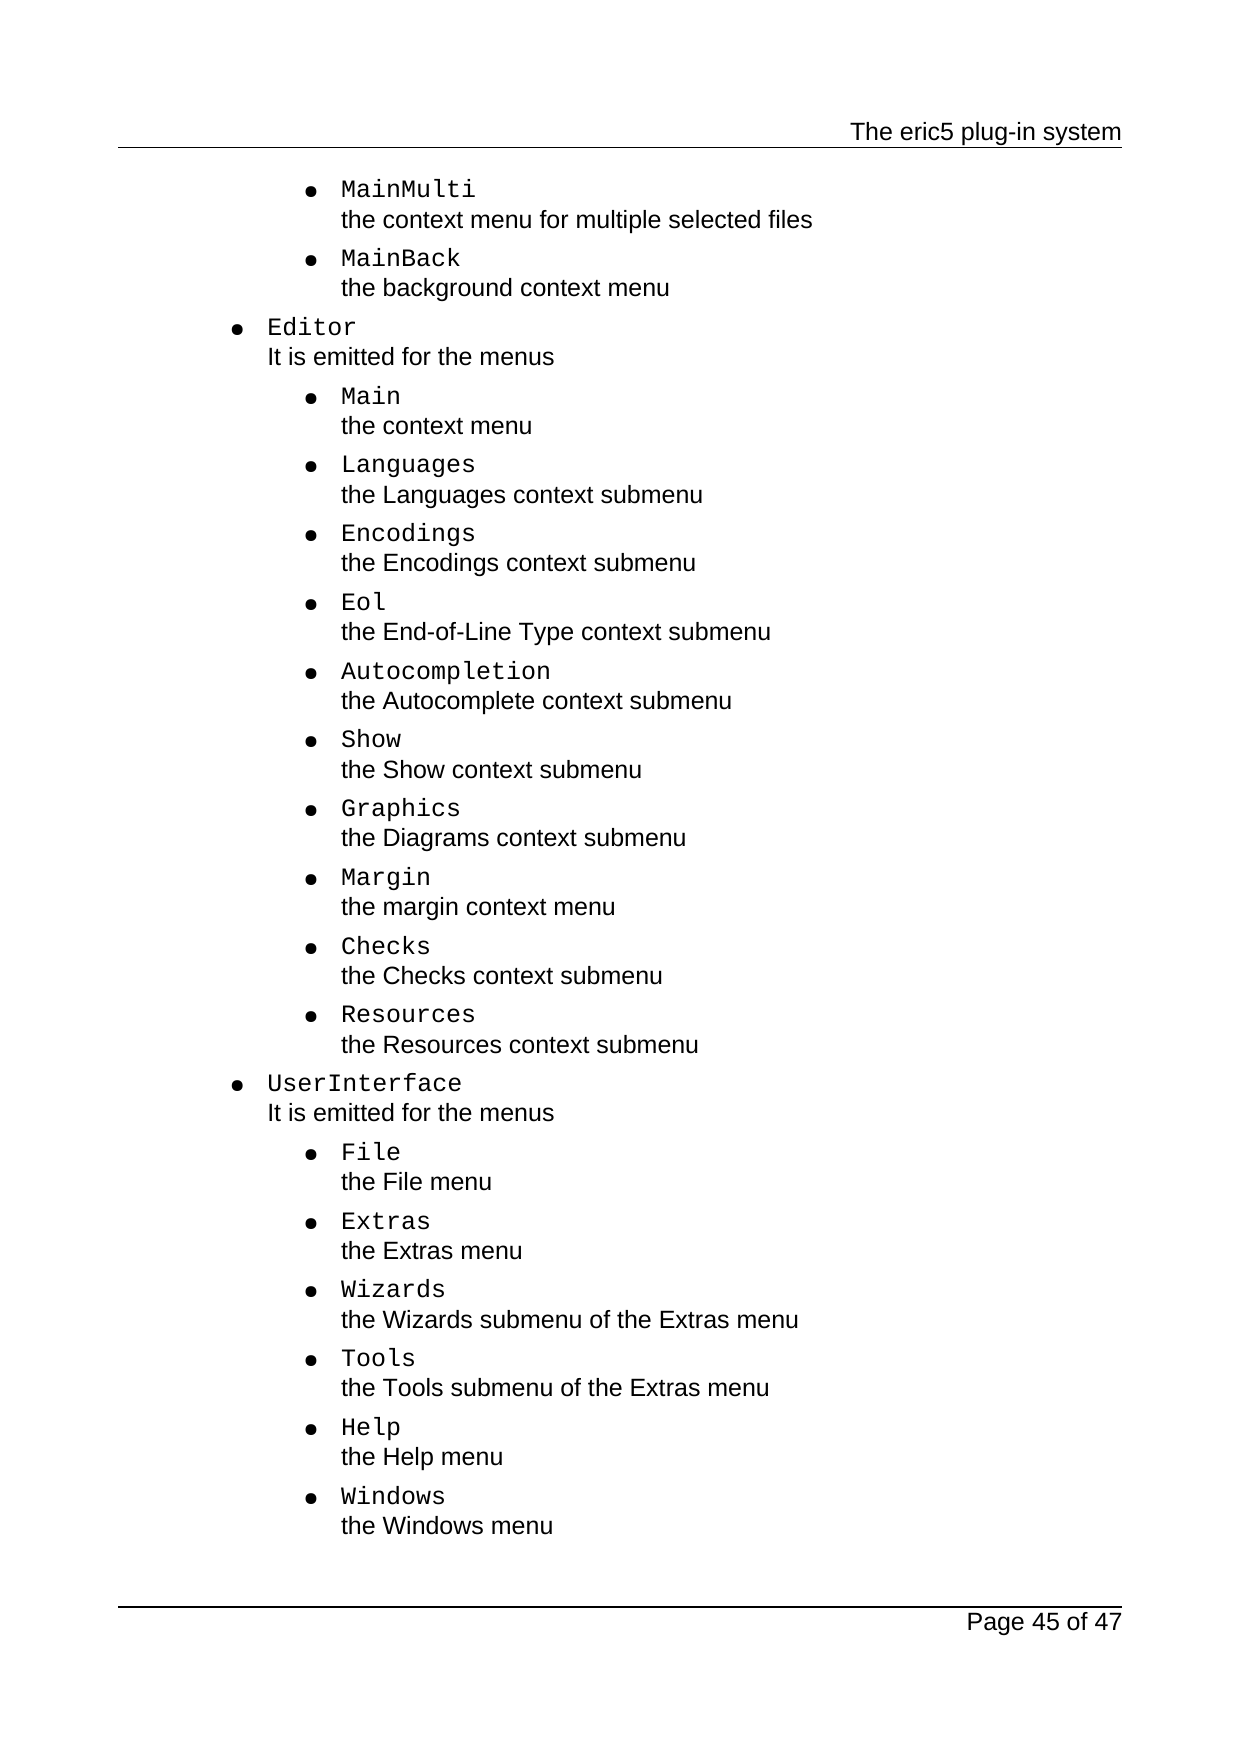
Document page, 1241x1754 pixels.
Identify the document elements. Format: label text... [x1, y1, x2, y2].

list Editor It is emitted for the menus [229, 314, 1122, 371]
list Windows the Windows menu [303, 1483, 1122, 1539]
list Tools the Tools submenu of the Extras menu [303, 1346, 1122, 1402]
list Graphics the Diagrams context submenu [303, 796, 1122, 852]
list Help the Help menu [303, 1414, 1122, 1471]
list Margin the margin context menu [303, 864, 1122, 921]
list Wizards the Wizards submenu of the Extras menu [303, 1277, 1122, 1333]
list Languages the Languages context submenu [303, 452, 1122, 508]
list Encodings the Encodings context submenu [303, 521, 1122, 577]
list Checks the Checks context submenu [303, 933, 1122, 989]
list UserInterface It is emitted for the menus [229, 1071, 1122, 1127]
list Extras the Extras menu [303, 1208, 1122, 1264]
list Main the context menu [303, 383, 1122, 439]
list Show the Show context submenu [303, 727, 1122, 783]
list Resources the Resources context submenu [303, 1002, 1122, 1058]
list MainMulti the context menu for multiple selected files [303, 177, 1122, 233]
list Autocompletion the Autocomplete context submenu [303, 658, 1122, 714]
list Eol the End-of-Line Type context submenu [303, 589, 1122, 646]
list File the File menu [303, 1139, 1122, 1196]
list MainBack the background context menu [303, 246, 1122, 302]
